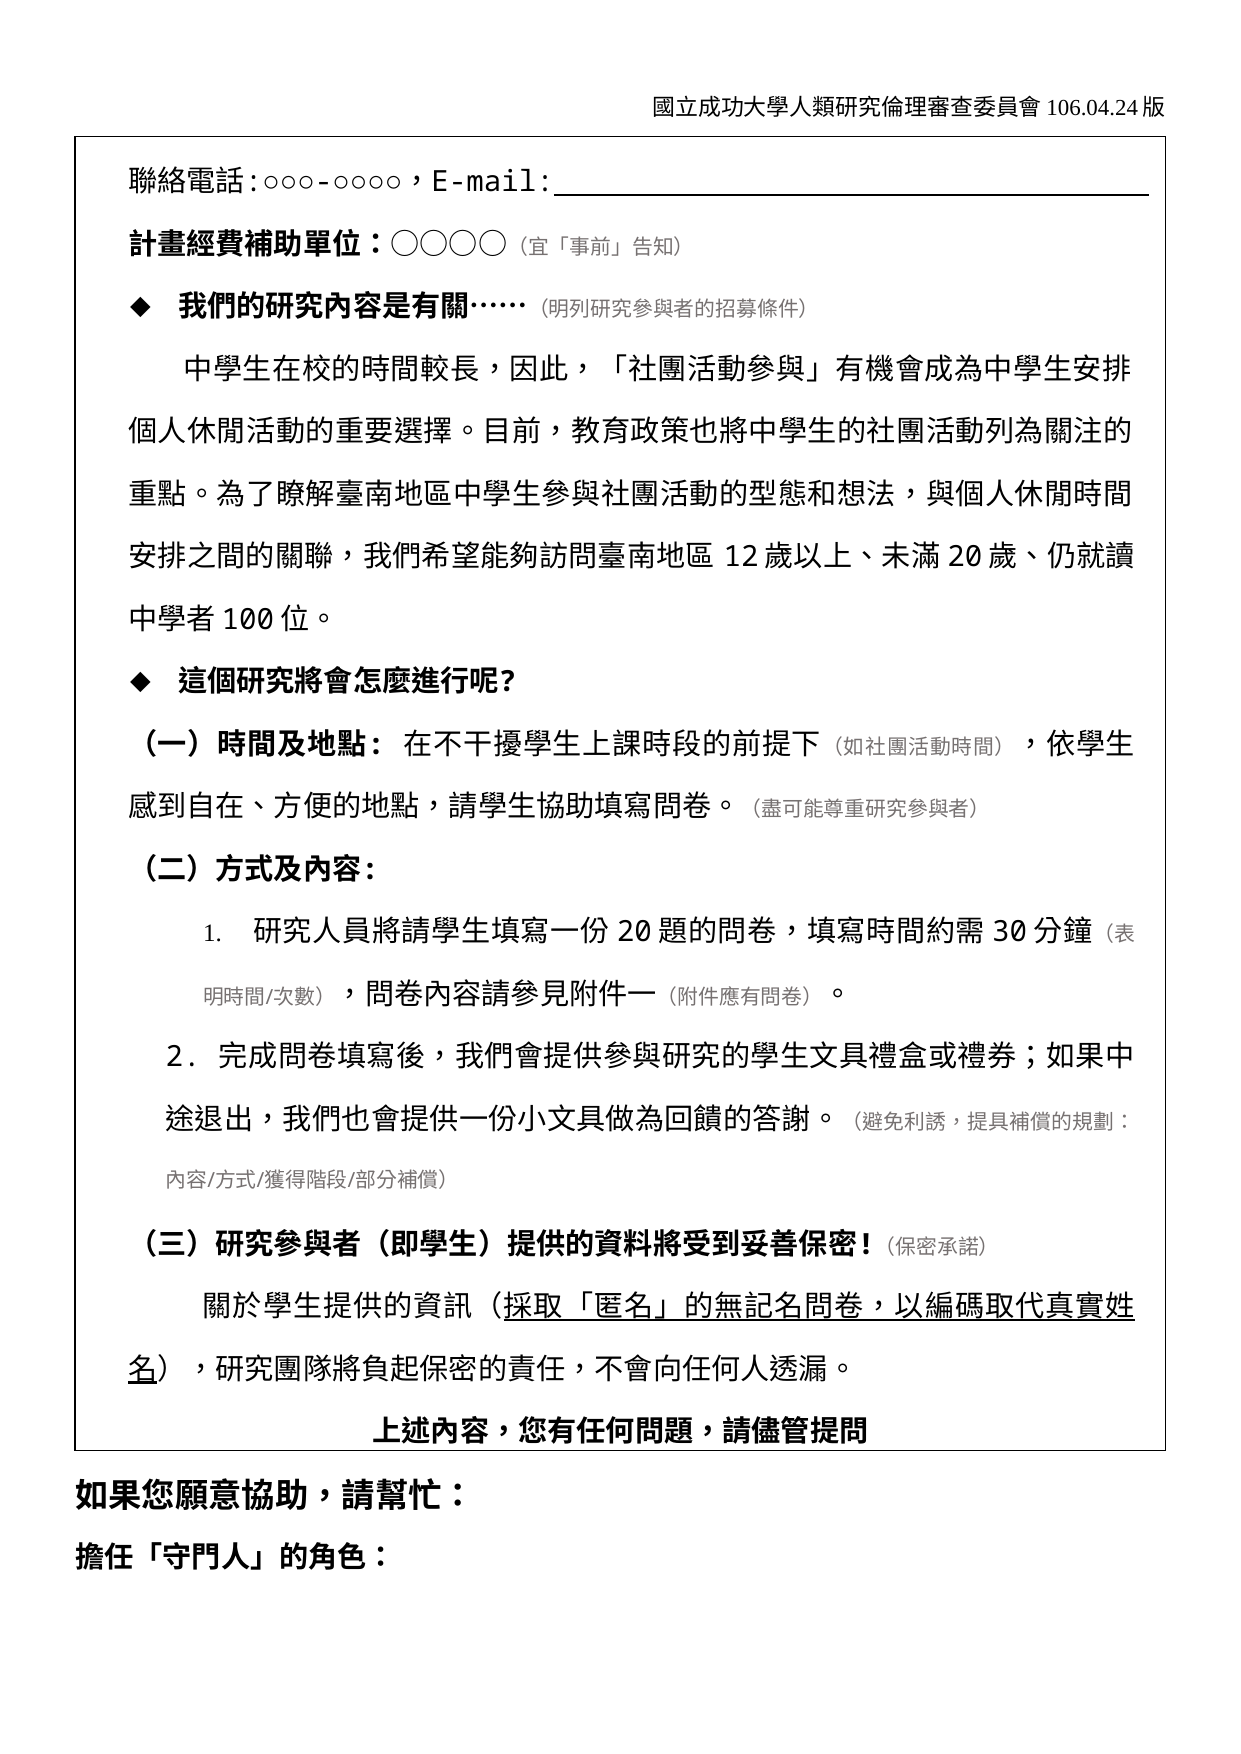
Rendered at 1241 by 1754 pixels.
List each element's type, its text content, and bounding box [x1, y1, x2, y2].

table_header 聯絡電話:○○○-○○○○，E-mail: 計畫經費補助單位：○○○○（宜「事前」告知） 我們的研究內容是有關……（明列研究參與者的招募條件） 中學生在校的時間較長，因此，「社團活動參與」有機會成為中學生安排個人休閒活動的重要選擇。目前，教育政策也將中學生的社團活動列為關注的重點。為了瞭解臺南地區中學生參與社團活動的型態和想法，與個人休閒時間安排之間的關聯，我們希望能夠訪問臺南地區12歲以上、未滿20歲、仍就讀中學者100位。 這個研究將會怎麼進行呢? （一）時間及地點: 在不干擾學生上課時段的前提下（如社團活動時間），依學生感到自在、方便的地點，請學生協助填寫問卷。（盡可能尊重研究參與者） （二）方式及內容: 研究人員將請學生填寫一份20題的問卷，填寫時間約需30分鐘（表明時間/次數），問卷內容請參見附件一（附件應有問卷）。 2. 完成問卷填寫後，我們會提供參與研究的學生文具禮盒或禮券；如果中途退出，我們也會提供一份小文具做為回饋的答謝。（避免利誘，提具補償的規劃：內容/方式/獲得階段/部分補償） （三）研究參與者（即學生）提供的資料將受到妥善保密!（保密承諾） 關於學生提供的資訊（採取「匿名」的無記名問卷，以編碼取代真實姓名），研究團隊將負起保密的責任，不會向任何人透漏。 上述內容，您有任何問題，請儘管提問 [76, 137, 1165, 1450]
list 擔任「守門人」的角色： [0, 1513, 1165, 1576]
text 如果您願意協助，請幫忙： [75, 1451, 1165, 1513]
